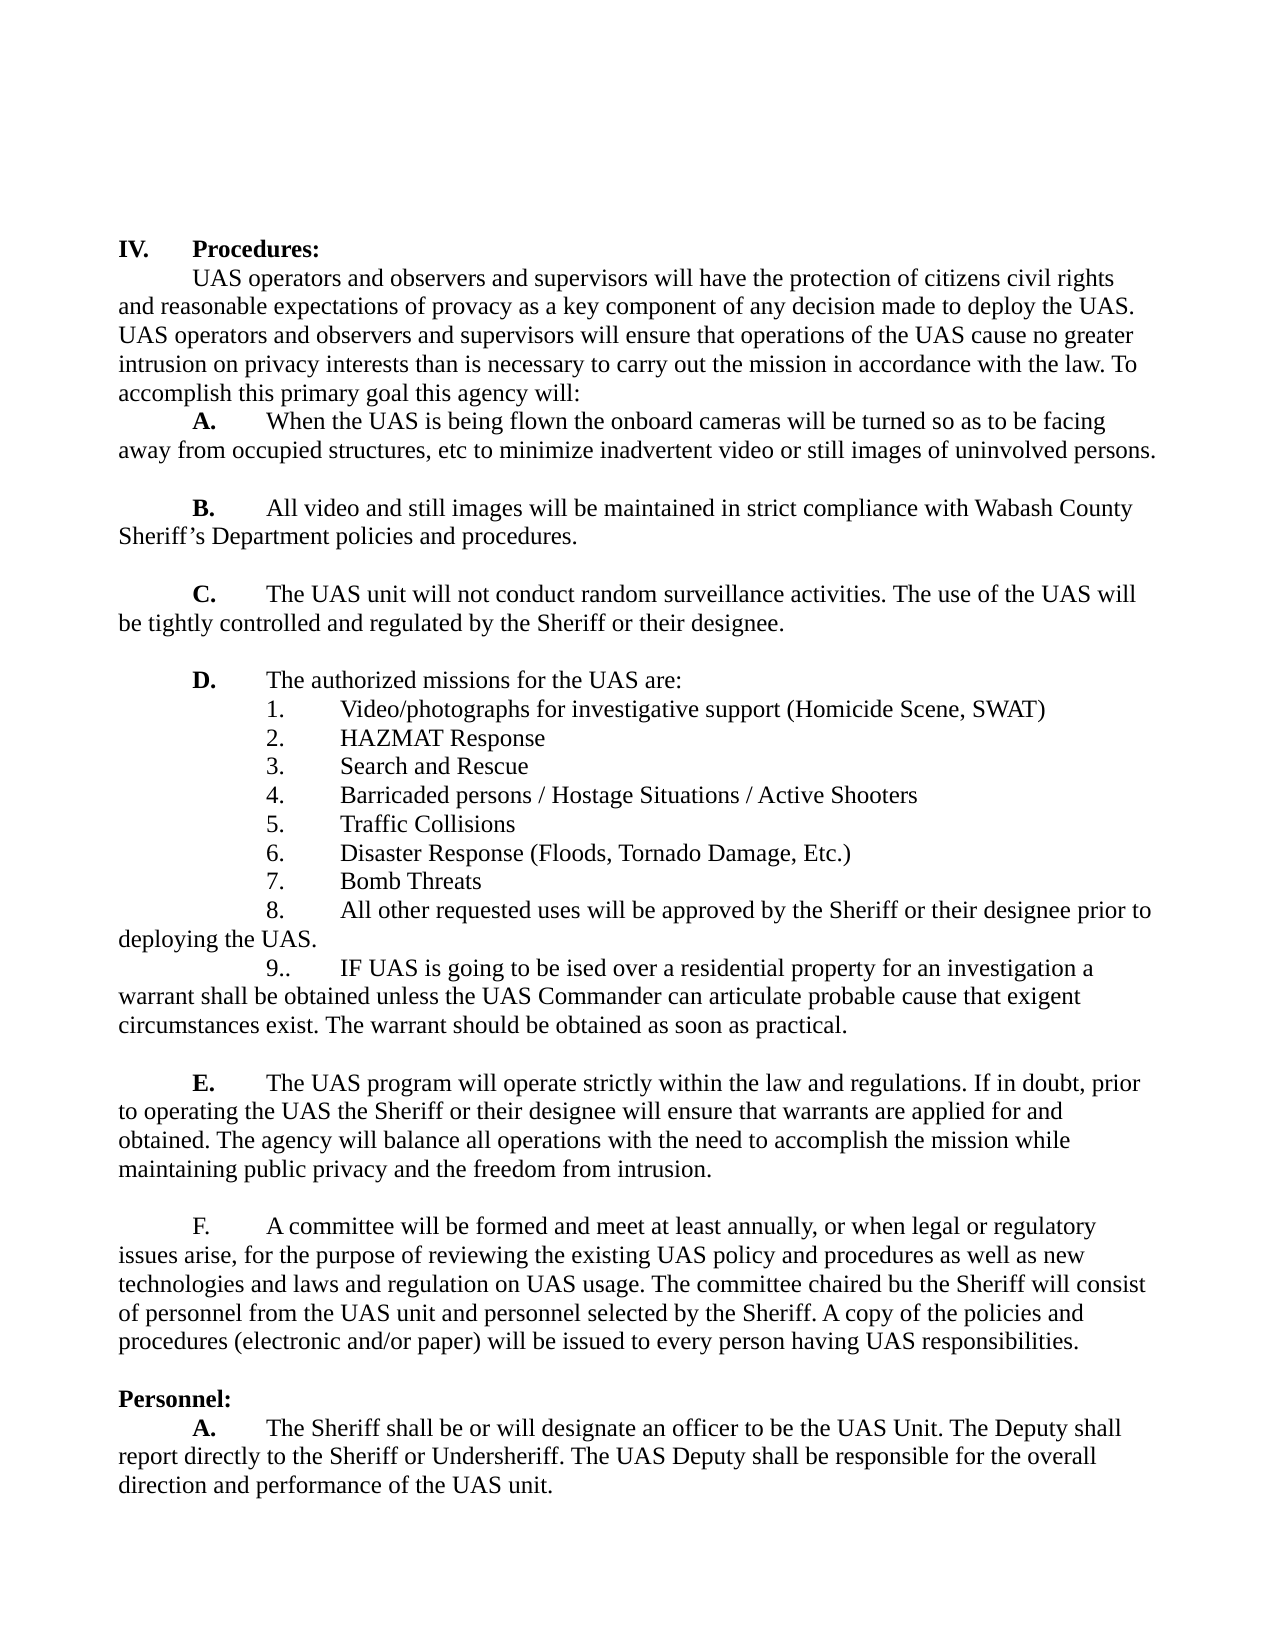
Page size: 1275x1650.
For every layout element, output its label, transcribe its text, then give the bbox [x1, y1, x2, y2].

text 2. HAZMAT Response [118, 723, 1157, 751]
text 8. All other requested uses will be approved by the Sheriff or their designee prior to deploying the UAS. [118, 895, 1157, 953]
text IV. Procedures: [118, 234, 1157, 263]
text B. All video and still images will be maintained in strict compliance with Wabash County Sheriff’s Department policies and procedures. [118, 493, 1157, 550]
text 6. Disaster Response (Floods, Tornado Damage, Etc.) [118, 838, 1157, 866]
text A. When the UAS is being flown the onboard cameras will be turned so as to be facing away from occupied structures, etc to minimize inadvertent video or still images of uninvolved persons. [118, 406, 1157, 464]
text 1. Video/photographs for investigative support (Homicide Scene, SWAT) [118, 694, 1157, 723]
text 3. Search and Rescue [118, 751, 1157, 780]
text Personnel: [118, 1384, 1157, 1413]
text 5. Traffic Collisions [118, 809, 1157, 838]
text UAS operators and observers and supervisors will have the protection of citizens civil rights and reasonable expectations of provacy as a key component of any decision made to deploy the UAS. UAS operators and observers and supervisors will ensure that operations of the UAS cause no greater intrusion on privacy interests than is necessary to carry out the mission in accordance with the law. To accomplish this primary goal this agency will: [118, 263, 1157, 406]
text D. The authorized missions for the UAS are: [118, 665, 1157, 694]
text 4. Barricaded persons / Hostage Situations / Active Shooters [118, 780, 1157, 809]
text F. A committee will be formed and meet at least annually, or when legal or regulatory issues arise, for the purpose of reviewing the existing UAS policy and procedures as well as new technologies and laws and regulation on UAS usage. The committee chaired bu the Sheriff will consist of personnel from the UAS unit and personnel selected by the Sheriff. A copy of the policies and procedures (electronic and/or paper) will be issued to every person having UAS responsibilities. [118, 1211, 1157, 1355]
text E. The UAS program will operate strictly within the law and regulations. If in doubt, prior to operating the UAS the Sheriff or their designee will ensure that warrants are applied for and obtained. The agency will balance all operations with the need to accomplish the mission while maintaining public privacy and the freedom from intrusion. [118, 1068, 1157, 1183]
text 9.. IF UAS is going to be ised over a residential property for an investigation a warrant shall be obtained unless the UAS Commander can articulate probable cause that exigent circumstances exist. The warrant should be obtained as soon as practical. [118, 953, 1157, 1039]
text A. The Sheriff shall be or will designate an officer to be the UAS Unit. The Deputy shall report directly to the Sheriff or Undersheriff. The UAS Deputy shall be responsible for the overall direction and performance of the UAS unit. [118, 1413, 1157, 1499]
text C. The UAS unit will not conduct random surveillance activities. The use of the UAS will be tightly controlled and regulated by the Sheriff or their designee. [118, 579, 1157, 636]
text 7. Bomb Threats [118, 866, 1157, 895]
